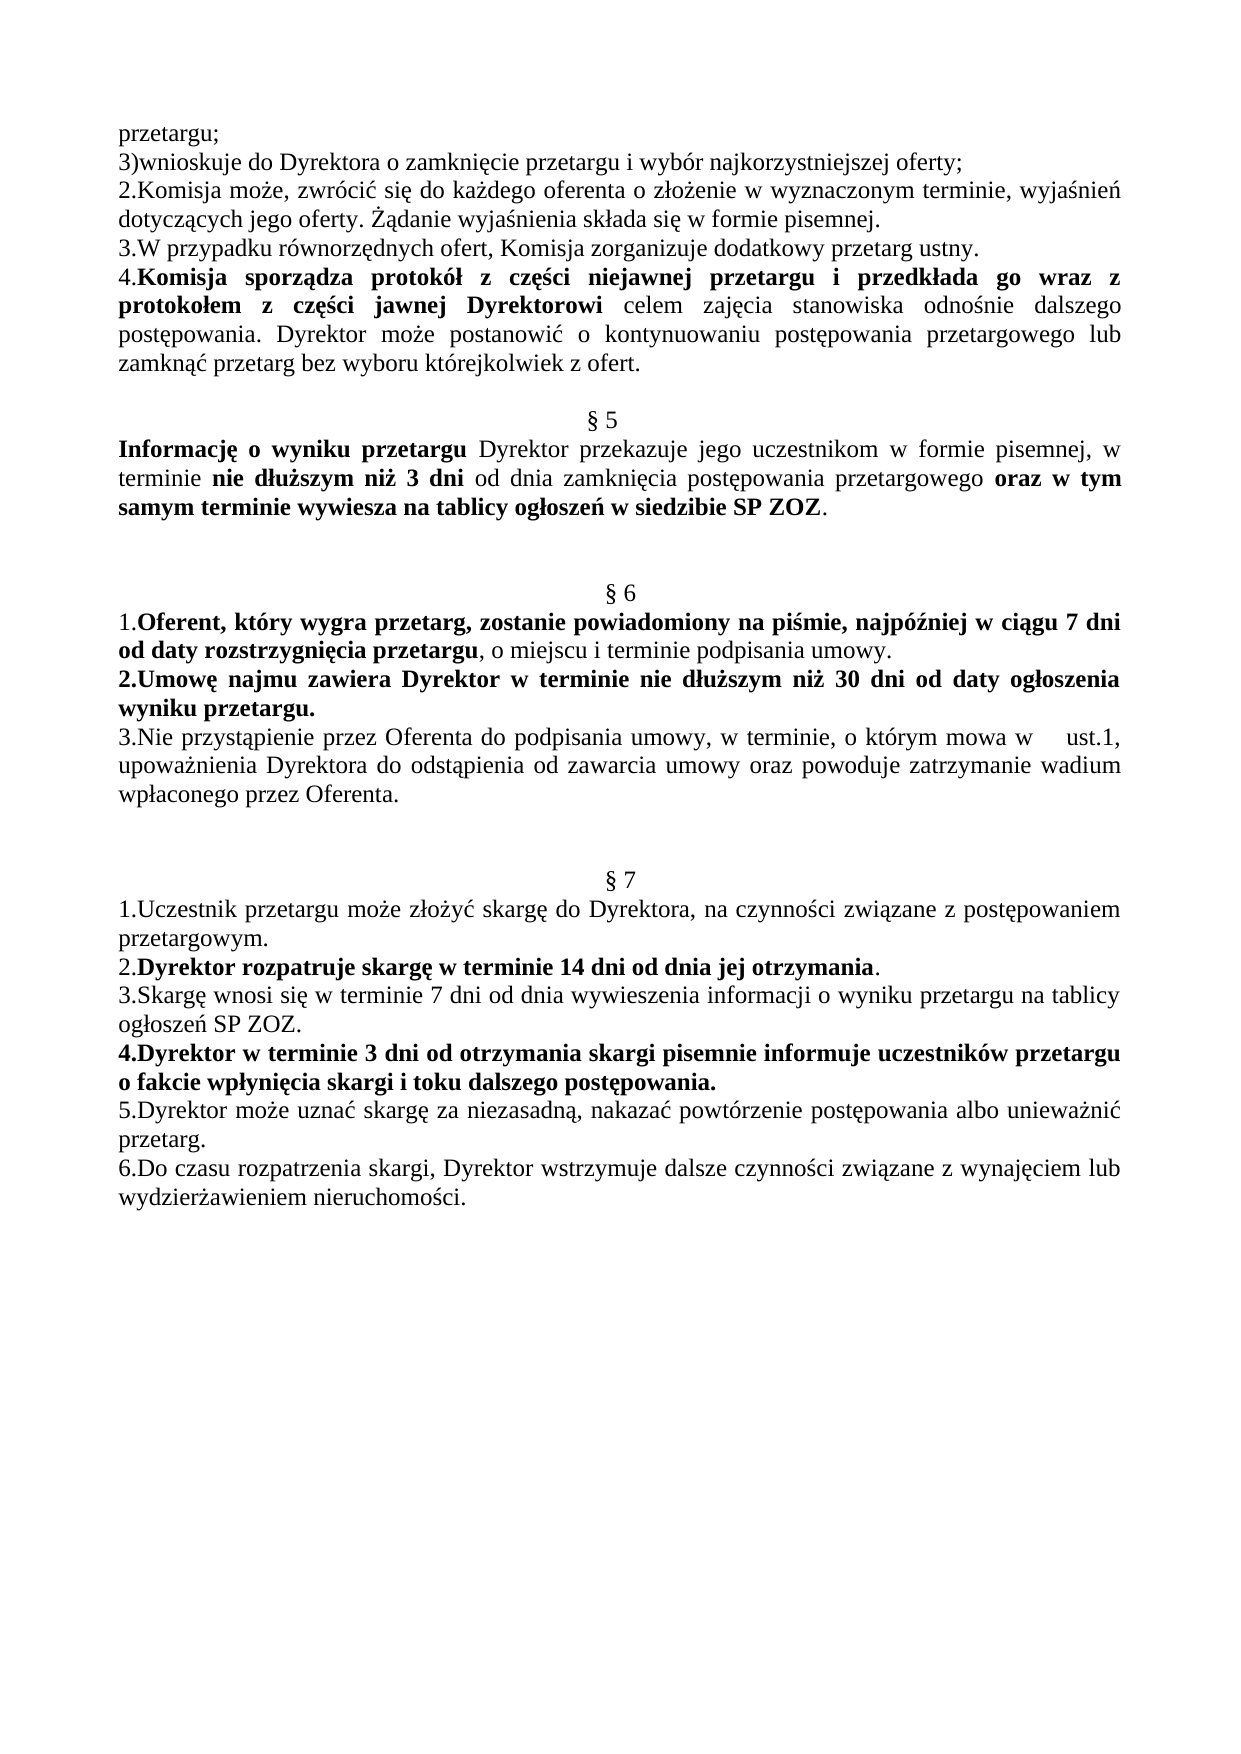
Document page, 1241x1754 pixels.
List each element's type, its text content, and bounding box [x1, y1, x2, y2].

list wnioskuje do Dyrektora o zamknięcie przetargu i wybór najkorzystniejszej oferty; [118, 147, 1122, 176]
list Komisja może, zwrócić się do każdego oferenta o złożenie w wyznaczonym terminie, wyjaśnień dotyczących jego oferty. Żądanie wyjaśnienia składa się w formie pisemnej. [118, 176, 1122, 233]
text § 6 [118, 578, 1122, 607]
list przetargu; [118, 118, 1122, 147]
list Dyrektor może uznać skargę za niezasadną, nakazać powtórzenie postępowania albo unieważnić przetarg. [118, 1096, 1122, 1153]
list Oferent, który wygra przetarg, zostanie powiadomiony na piśmie, najpóźniej w ciągu 7 dni od daty rozstrzygnięcia przetargu, o miejscu i terminie podpisania umowy. [118, 607, 1122, 664]
text § 7 [118, 866, 1122, 894]
list Nie przystąpienie przez Oferenta do podpisania umowy, w terminie, o którym mowa w ust.1, upoważnienia Dyrektora do odstąpienia od zawarcia umowy oraz powoduje zatrzymanie wadium wpłaconego przez Oferenta. [118, 722, 1122, 808]
list Umowę najmu zawiera Dyrektor w terminie nie dłuższym niż 30 dni od daty ogłoszenia wyniku przetargu. [118, 664, 1122, 722]
list Dyrektor rozpatruje skargę w terminie 14 dni od dnia jej otrzymania. [118, 952, 1122, 981]
list Uczestnik przetargu może złożyć skargę do Dyrektora, na czynności związane z postępowaniem przetargowym. [118, 894, 1122, 952]
text Informację o wyniku przetargu Dyrektor przekazuje jego uczestnikom w formie pisemnej, w terminie nie dłuższym niż 3 dni od dnia zamknięcia postępowania przetargowego oraz w tym samym terminie wywiesza na tablicy ogłoszeń w siedzibie SP ZOZ. [118, 434, 1122, 521]
text § 5 [82, 406, 1122, 434]
list Do czasu rozpatrzenia skargi, Dyrektor wstrzymuje dalsze czynności związane z wynajęciem lub wydzierżawieniem nieruchomości. [118, 1153, 1122, 1211]
list Dyrektor w terminie 3 dni od otrzymania skargi pisemnie informuje uczestników przetargu o fakcie wpłynięcia skargi i toku dalszego postępowania. [118, 1038, 1122, 1096]
list Komisja sporządza protokół z części niejawnej przetargu i przedkłada go wraz z protokołem z części jawnej Dyrektorowi celem zajęcia stanowiska odnośnie dalszego postępowania. Dyrektor może postanowić o kontynuowaniu postępowania przetargowego lub zamknąć przetarg bez wyboru którejkolwiek z ofert. [118, 262, 1122, 377]
list W przypadku równorzędnych ofert, Komisja zorganizuje dodatkowy przetarg ustny. [118, 233, 1122, 262]
list Skargę wnosi się w terminie 7 dni od dnia wywieszenia informacji o wyniku przetargu na tablicy ogłoszeń SP ZOZ. [118, 981, 1122, 1038]
